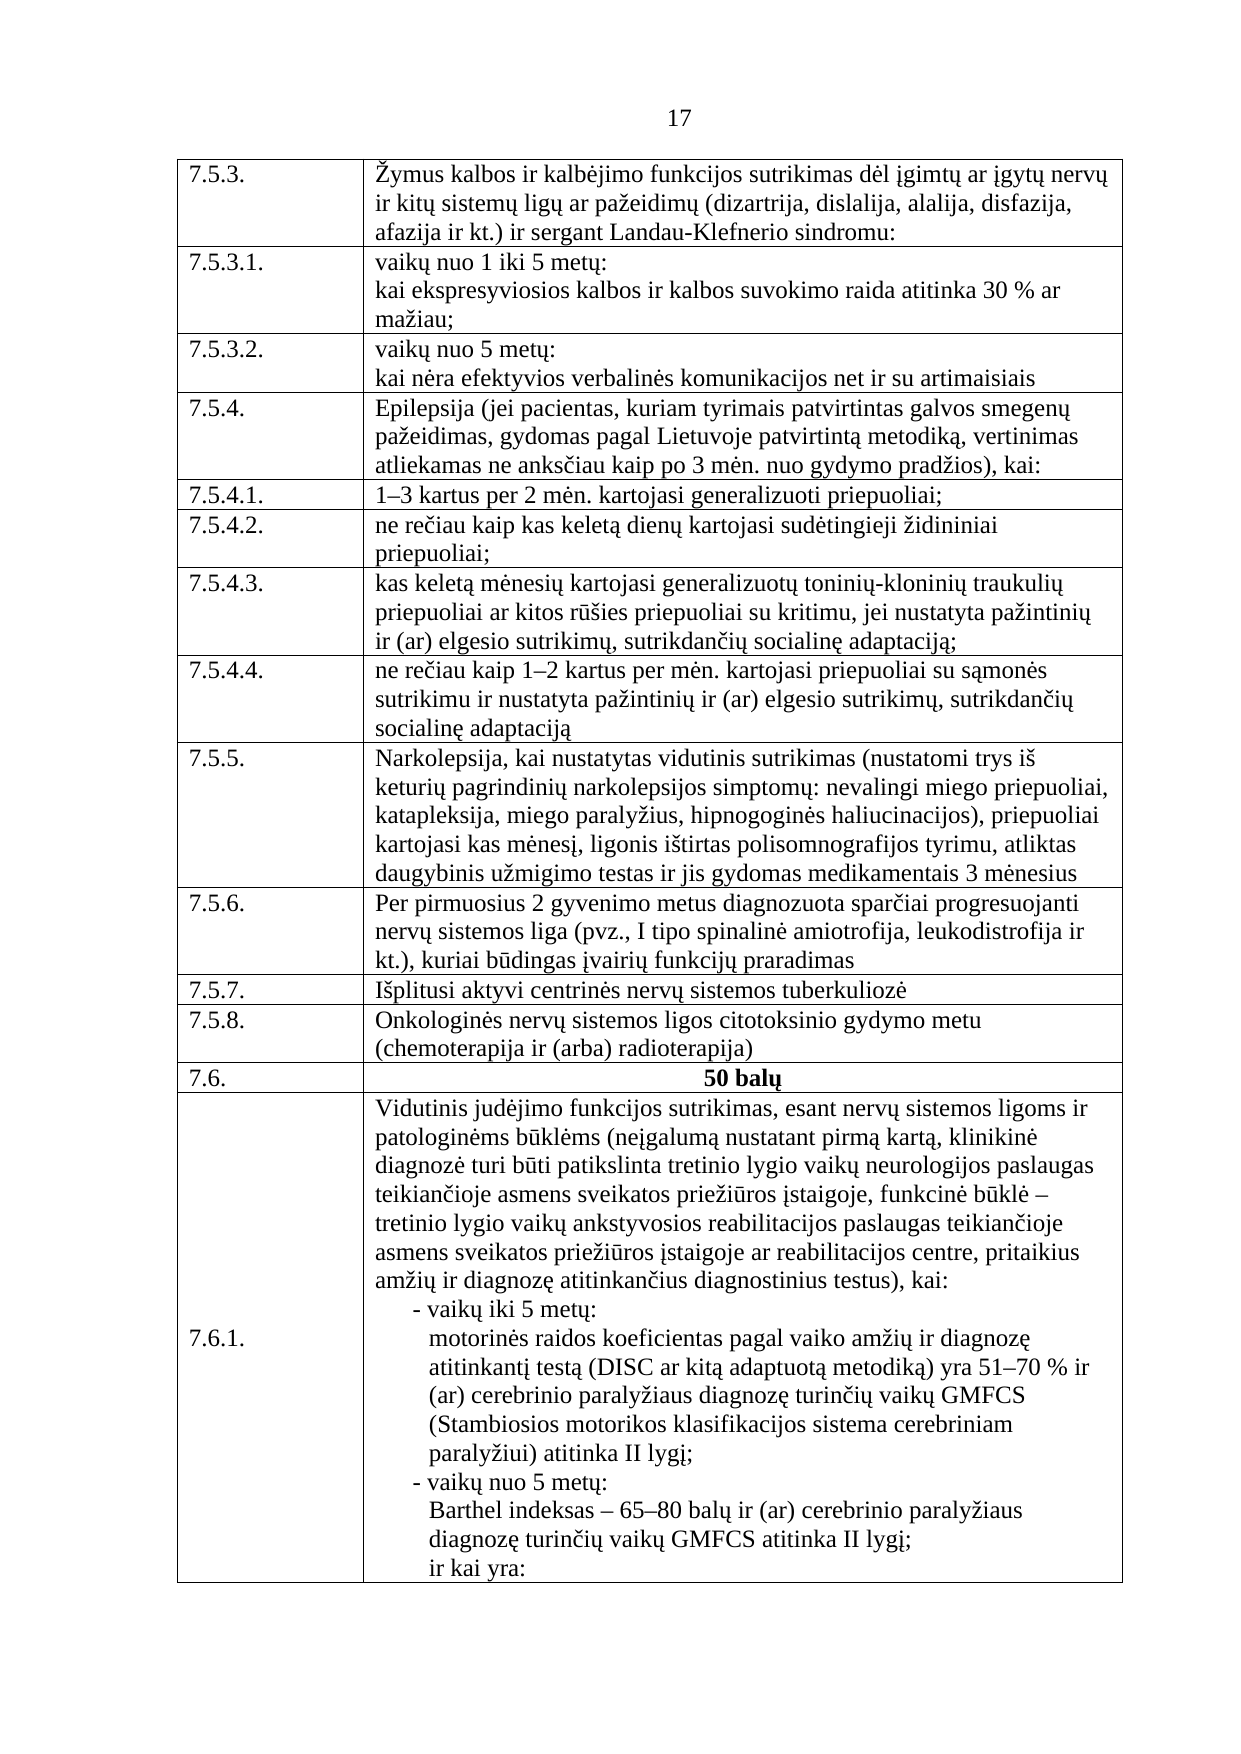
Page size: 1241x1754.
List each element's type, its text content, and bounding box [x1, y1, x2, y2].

table_cell 7.5.4. [178, 393, 363, 479]
table_cell Per pirmuosius 2 gyvenimo metus diagnozuota sparčiai progresuojanti nervų sistemos liga (pvz., I tipo spinalinė amiotrofija, leukodistrofija ir kt.), kuriai būdingas įvairių funkcijų praradimas [364, 888, 1122, 974]
table_cell 50 balų [364, 1063, 1122, 1092]
table_cell 7.5.4.1. [178, 480, 363, 509]
table_cell vaikų nuo 1 iki 5 metų: kai ekspresyviosios kalbos ir kalbos suvokimo raida atitinka 30 % ar mažiau; [364, 247, 1122, 333]
table_cell kas keletą mėnesių kartojasi generalizuotų toninių-kloninių traukulių priepuoliai ar kitos rūšies priepuoliai su kritimu, jei nustatyta pažintinių ir (ar) elgesio sutrikimų, sutrikdančių socialinę adaptaciją; [364, 568, 1122, 654]
table_cell 7.5.4.4. [178, 656, 363, 742]
table_cell Vidutinis judėjimo funkcijos sutrikimas, esant nervų sistemos ligoms ir patologinėms būklėms (neįgalumą nustatant pirmą kartą, klinikinė diagnozė turi būti patikslinta tretinio lygio vaikų neurologijos paslaugas teikiančioje asmens sveikatos priežiūros įstaigoje, funkcinė būklė – tretinio lygio vaikų ankstyvosios reabilitacijos paslaugas teikiančioje asmens sveikatos priežiūros įstaigoje ar reabilitacijos centre, pritaikius amžių ir diagnozę atitinkančius diagnostinius testus), kai: - vaikų iki 5 metų: motorinės raidos koeficientas pagal vaiko amžių ir diagnozę atitinkantį testą (DISC ar kitą adaptuotą metodiką) yra 51–70 % ir (ar) cerebrinio paralyžiaus diagnozę turinčių vaikų GMFCS (Stambiosios motorikos klasifikacijos sistema cerebriniam paralyžiui) atitinka II lygį; - vaikų nuo 5 metų: Barthel indeksas – 65–80 balų ir (ar) cerebrinio paralyžiaus diagnozę turinčių vaikų GMFCS atitinka II lygį; ir kai yra: [364, 1093, 1122, 1582]
table_cell 7.5.3.1. [178, 247, 363, 333]
table_cell 7.5.8. [178, 1005, 363, 1062]
table_cell Narkolepsija, kai nustatytas vidutinis sutrikimas (nustatomi trys iš keturių pagrindinių narkolepsijos simptomų: nevalingi miego priepuoliai, katapleksija, miego paralyžius, hipnogoginės haliucinacijos), priepuoliai kartojasi kas mėnesį, ligonis ištirtas polisomnografijos tyrimu, atliktas daugybinis užmigimo testas ir jis gydomas medikamentais 3 mėnesius [364, 743, 1122, 887]
table_cell Žymus kalbos ir kalbėjimo funkcijos sutrikimas dėl įgimtų ar įgytų nervų ir kitų sistemų ligų ar pažeidimų (dizartrija, dislalija, alalija, disfazija, afazija ir kt.) ir sergant Landau-Klefnerio sindromu: [364, 160, 1122, 246]
table_cell Epilepsija (jei pacientas, kuriam tyrimais patvirtintas galvos smegenų pažeidimas, gydomas pagal Lietuvoje patvirtintą metodiką, vertinimas atliekamas ne anksčiau kaip po 3 mėn. nuo gydymo pradžios), kai: [364, 393, 1122, 479]
table_cell 7.6. [178, 1063, 363, 1092]
table_cell Išplitusi aktyvi centrinės nervų sistemos tuberkuliozė [364, 975, 1122, 1004]
table_cell vaikų nuo 5 metų: kai nėra efektyvios verbalinės komunikacijos net ir su artimaisiais [364, 334, 1122, 392]
table_cell 7.5.3.2. [178, 334, 363, 392]
table_cell Onkologinės nervų sistemos ligos citotoksinio gydymo metu (chemoterapija ir (arba) radioterapija) [364, 1005, 1122, 1062]
table_cell 7.5.6. [178, 888, 363, 974]
table_cell 7.5.4.3. [178, 568, 363, 654]
table_cell 7.6.1. [178, 1093, 363, 1582]
table_cell ne rečiau kaip 1–2 kartus per mėn. kartojasi priepuoliai su sąmonės sutrikimu ir nustatyta pažintinių ir (ar) elgesio sutrikimų, sutrikdančių socialinę adaptaciją [364, 656, 1122, 742]
table_cell 1–3 kartus per 2 mėn. kartojasi generalizuoti priepuoliai; [364, 480, 1122, 509]
table_cell 7.5.3. [178, 160, 363, 246]
table_cell ne rečiau kaip kas keletą dienų kartojasi sudėtingieji židininiai priepuoliai; [364, 510, 1122, 567]
table_cell 7.5.5. [178, 743, 363, 887]
table_cell 7.5.4.2. [178, 510, 363, 567]
table_cell 7.5.7. [178, 975, 363, 1004]
